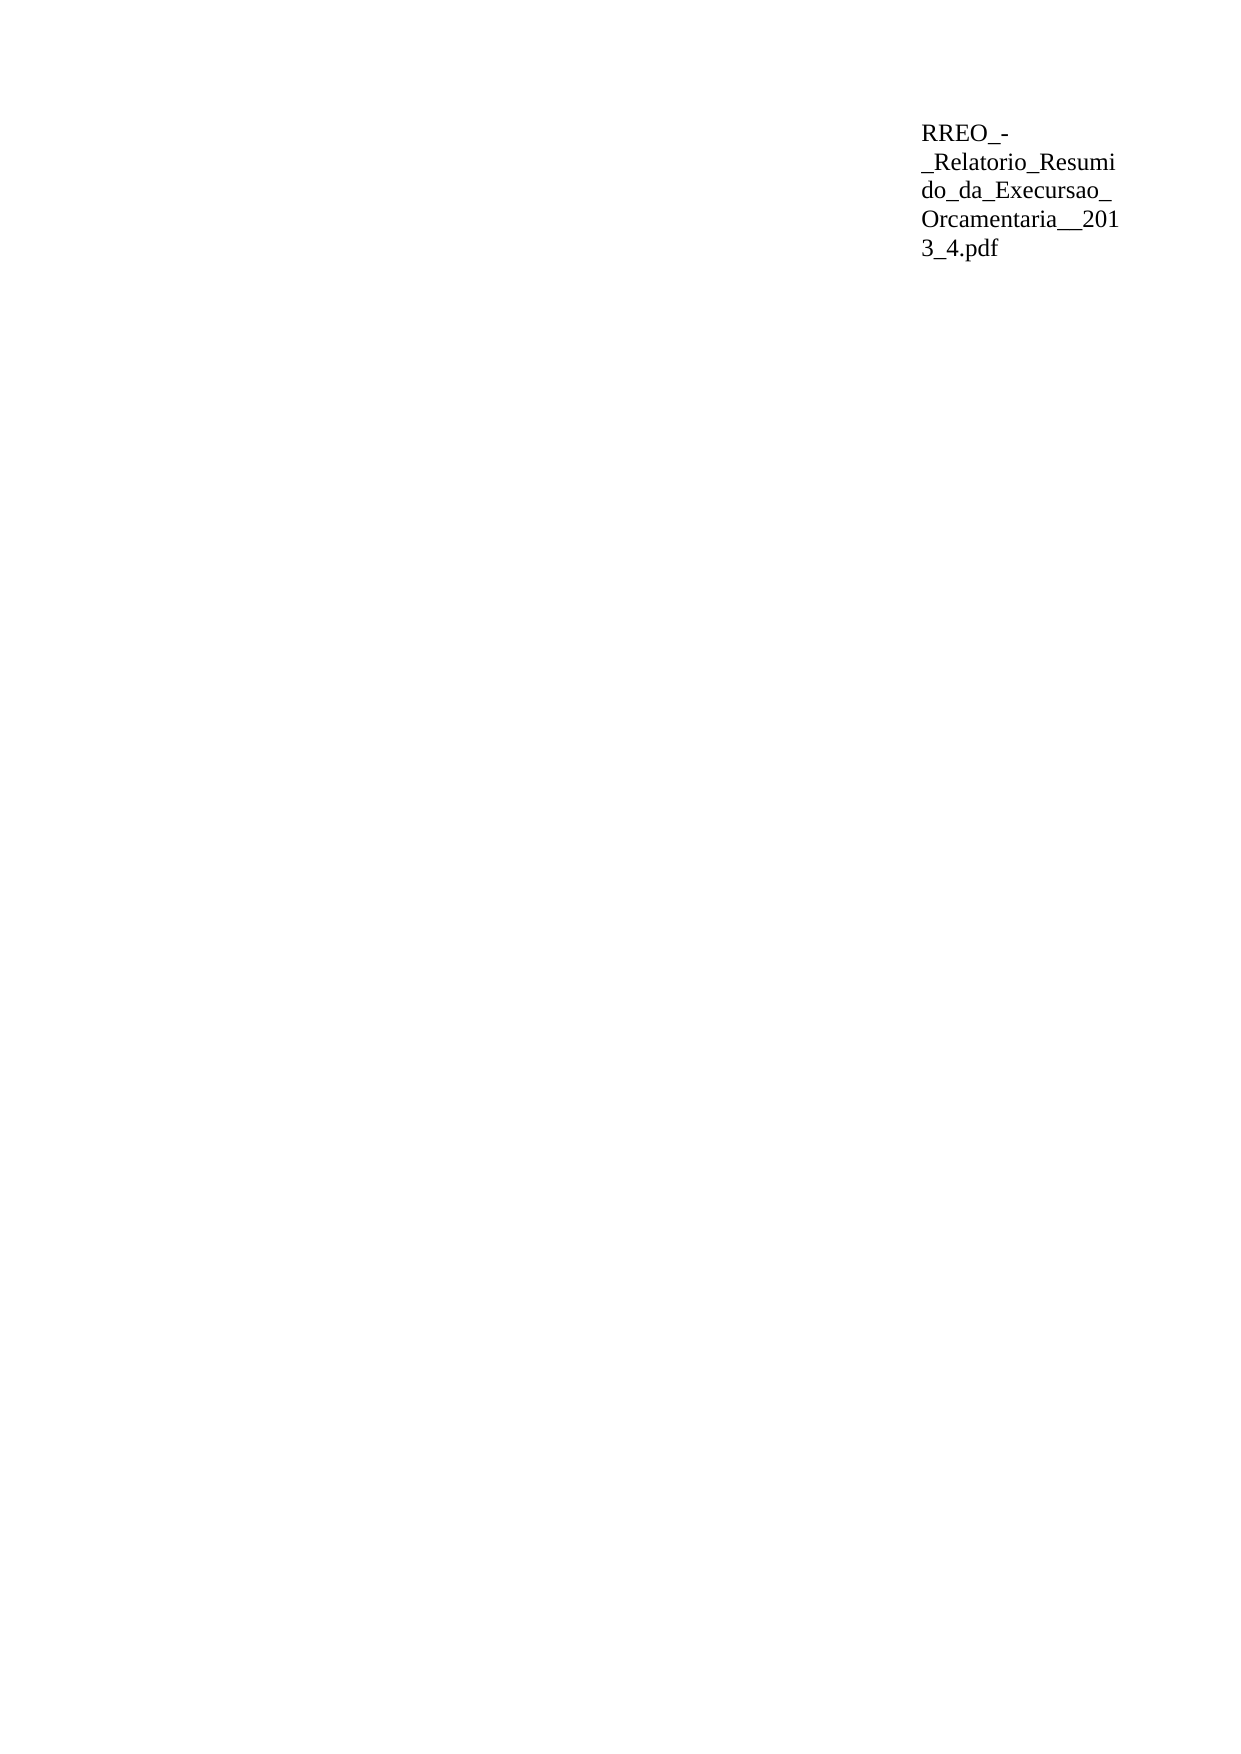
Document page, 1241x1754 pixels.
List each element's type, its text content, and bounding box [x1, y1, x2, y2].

table_cell [720, 118, 921, 262]
table_cell [118, 118, 319, 262]
table_cell [319, 118, 519, 262]
table_cell [520, 118, 720, 262]
table_cell RREO_-_Relatorio_Resumido_da_Execursao_Orcamentaria__2013_4.pdf [921, 118, 1122, 262]
